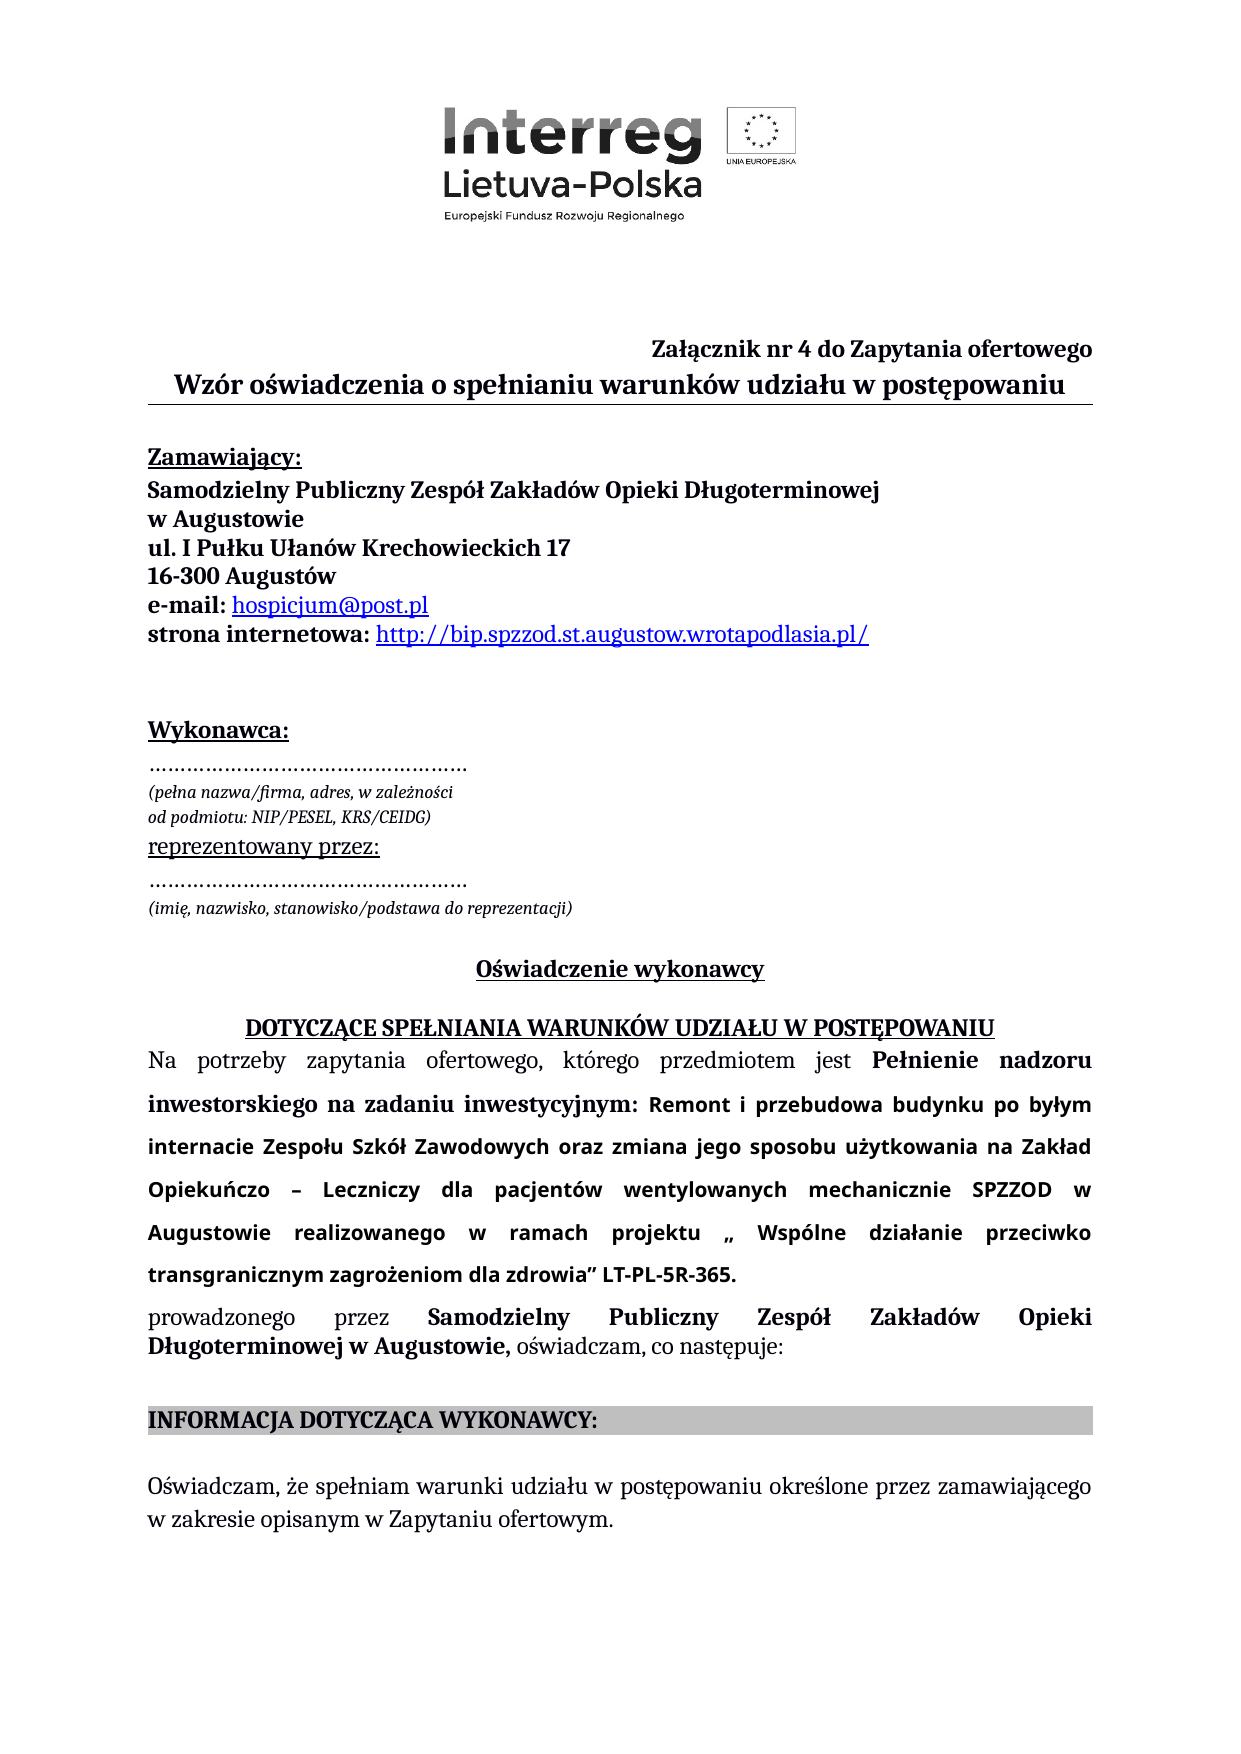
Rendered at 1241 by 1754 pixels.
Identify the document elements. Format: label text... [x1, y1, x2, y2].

text e-mail: hospicjum@post.pl [148, 591, 1093, 620]
text Samodzielny Publiczny Zespół Zakładów Opieki Długoterminowej [148, 476, 1093, 505]
text Załącznik nr 4 do Zapytania ofertowego [148, 335, 1093, 364]
text Na potrzeby zapytania ofertowego, którego przedmiotem jest Pełnienie nadzoru inwestorskiego na zadaniu inwestycyjnym: Remont i przebudowa budynku po byłym internacie Zespołu Szkół Zawodowych oraz zmiana jego sposobu użytkowania na Zakład Opiekuńczo – Leczniczy dla pacjentów wentylowanych mechanicznie SPZZOD w Augustowie realizowanego w ramach projektu „ Wspólne działanie przeciwko transgranicznym zagrożeniom dla zdrowia” LT-PL-5R-365. [148, 1046, 1093, 1289]
text reprezentowany przez: [148, 832, 1093, 860]
text DOTYCZĄCE SPEŁNIANIA WARUNKÓW UDZIAŁU W POSTĘPOWANIU [148, 1013, 1093, 1042]
text Wzór oświadczenia o spełnianiu warunków udziału w postępowaniu [148, 368, 1093, 404]
text Oświadczam, że spełniam warunki udziału w postępowaniu określone przez zamawiającego w zakresie opisanym w Zapytaniu ofertowym. [148, 1472, 1093, 1534]
text …………………………………………… [148, 749, 472, 778]
text …………………………………………… [148, 864, 472, 893]
text Wykonawca: [148, 716, 1093, 745]
text w Augustowie [148, 505, 1093, 533]
text Zamawiający: [148, 443, 1093, 472]
text (imię, nazwisko, stanowisko/podstawa do reprezentacji) [148, 898, 1093, 919]
text INFORMACJA DOTYCZĄCA WYKONAWCY: [148, 1406, 1093, 1435]
text prowadzonego przez Samodzielny Publiczny Zespół Zakładów Opieki Długoterminowej w Augustowie, oświadczam, co następuje: [148, 1303, 1093, 1360]
text strona internetowa: http://bip.spzzod.st.augustow.wrotapodlasia.pl/ [148, 620, 1093, 648]
text 16-300 Augustów [148, 562, 1093, 591]
text (pełna nazwa/firma, adres, w zależności od podmiotu: NIP/PESEL, KRS/CEIDG) [148, 782, 472, 828]
text ul. I Pułku Ułanów Krechowieckich 17 [148, 533, 1093, 562]
text Oświadczenie wykonawcy [148, 955, 1093, 984]
